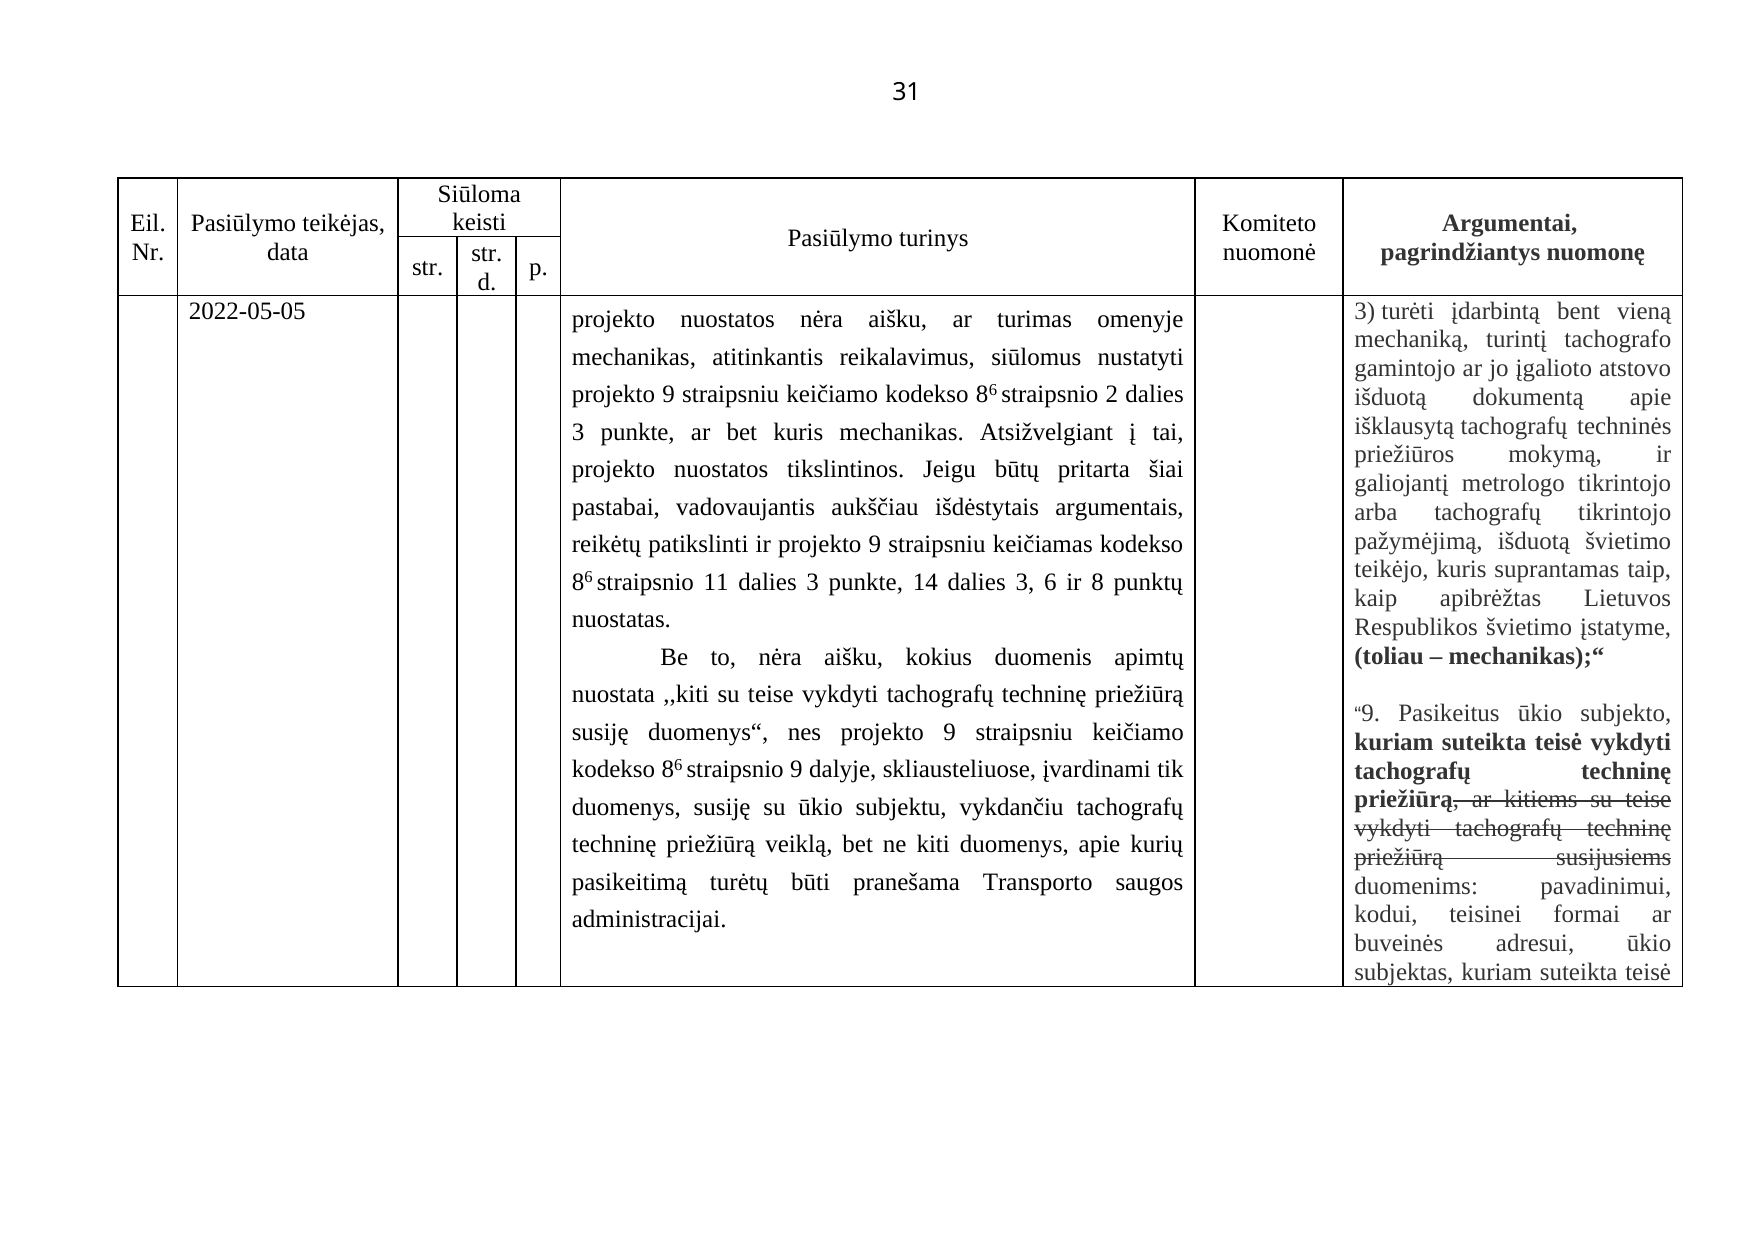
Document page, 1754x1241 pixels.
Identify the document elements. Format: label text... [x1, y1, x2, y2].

table_cell str. [399, 237, 456, 295]
table_cell p. [517, 237, 560, 295]
table_header Pasiūlymo turinys [561, 179, 1194, 295]
table_cell 2022-05-05 [178, 296, 397, 986]
table_cell [517, 296, 560, 986]
table_header Eil. Nr. [119, 179, 177, 295]
table_cell [458, 296, 515, 986]
table_header Siūloma keisti [399, 179, 560, 236]
table_header Argumentai, pagrindžiantys nuomonę [1344, 179, 1682, 295]
table_cell [1196, 296, 1342, 986]
table_cell [119, 296, 177, 986]
table_header Komiteto nuomonė [1196, 179, 1342, 295]
table_cell projekto nuostatos nėra aišku, ar turimas omenyje mechanikas, atitinkantis reikalavimus, siūlomus nustatyti projekto 9 straipsniu keičiamo kodekso 86 straipsnio 2 dalies 3 punkte, ar bet kuris mechanikas. Atsižvelgiant į tai, projekto nuostatos tikslintinos. Jeigu būtų pritarta šiai pastabai, vadovaujantis aukščiau išdėstytais argumentais, reikėtų patikslinti ir projekto 9 straipsniu keičiamas kodekso 86 straipsnio 11 dalies 3 punkte, 14 dalies 3, 6 ir 8 punktų nuostatas. Be to, nėra aišku, kokius duomenis apimtų nuostata ,,kiti su teise vykdyti tachografų techninę priežiūrą susiję duomenys“, nes projekto 9 straipsniu keičiamo kodekso 86 straipsnio 9 dalyje, skliausteliuose, įvardinami tik duomenys, susiję su ūkio subjektu, vykdančiu tachografų techninę priežiūrą veiklą, bet ne kiti duomenys, apie kurių pasikeitimą turėtų būti pranešama Transporto saugos administracijai. [561, 296, 1194, 986]
table_cell 3) turėti įdarbintą bent vieną mechaniką, turintį tachografo gamintojo ar jo įgalioto atstovo išduotą dokumentą apie išklausytą tachografų techninės priežiūros mokymą, ir galiojantį metrologo tikrintojo arba tachografų tikrintojo pažymėjimą, išduotą švietimo teikėjo, kuris suprantamas taip, kaip apibrėžtas Lietuvos Respublikos švietimo įstatyme, (toliau – mechanikas);“ “9. Pasikeitus ūkio subjekto, kuriam suteikta teisė vykdyti tachografų techninę priežiūrą, ar kitiems su teise vykdyti tachografų techninę priežiūrą susijusiems duomenims: pavadinimui, kodui, teisinei formai ar buveinės adresui, ūkio subjektas, kuriam suteikta teisė [1344, 296, 1682, 986]
table_header Pasiūlymo teikėjas, data [178, 179, 397, 295]
table_cell str. d. [458, 237, 515, 295]
table_cell [399, 296, 456, 986]
